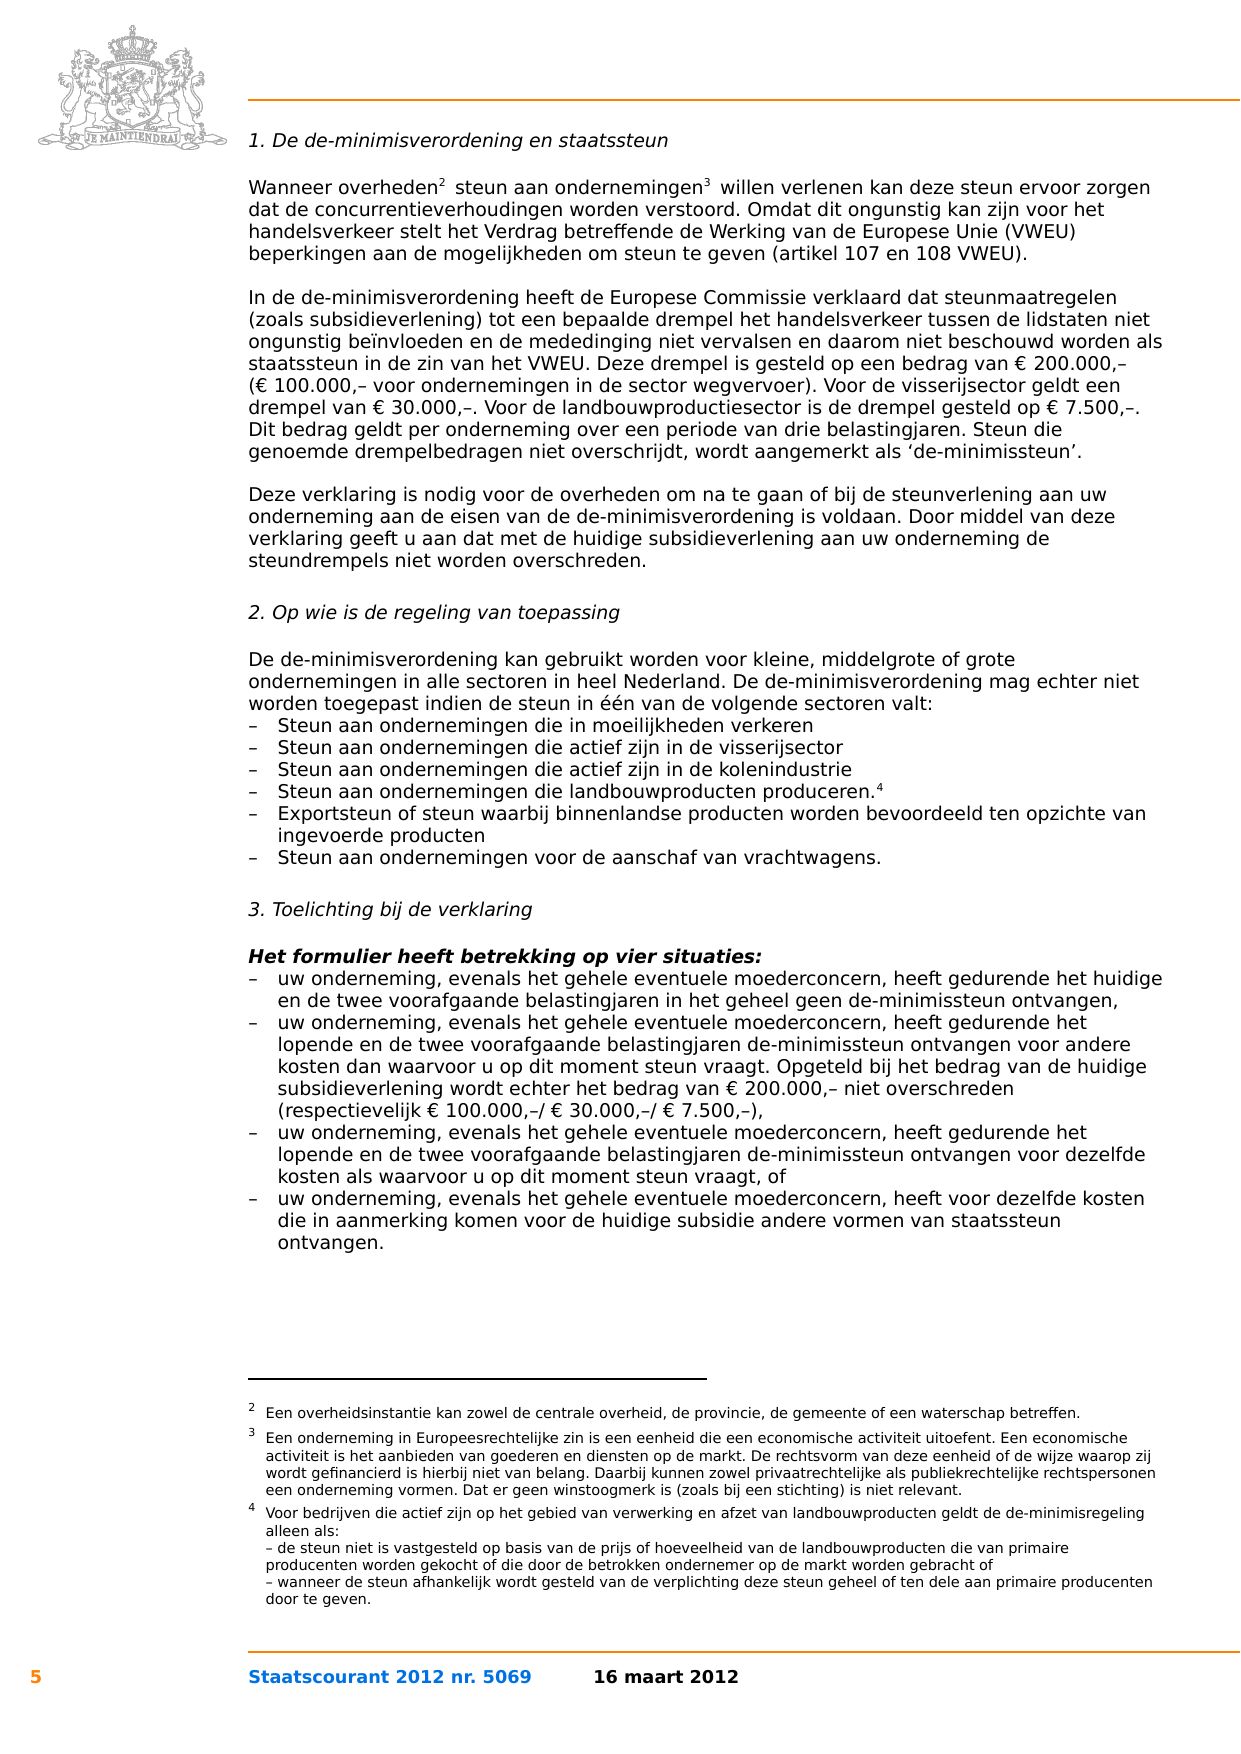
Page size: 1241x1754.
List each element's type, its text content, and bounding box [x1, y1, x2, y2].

text In de de-minimisverordening heeft de Europese Commissie verklaard dat steunmaatregelen (zoals subsidieverlening) tot een bepaalde drempel het handelsverkeer tussen de lidstaten niet ongunstig beïnvloeden en de mededinging niet vervalsen en daarom niet beschouwd worden als staatssteun in de zin van het VWEU. Deze drempel is gesteld op een bedrag van € 200.000,– (€ 100.000,– voor ondernemingen in de sector wegvervoer). Voor de visserijsector geldt een drempel van € 30.000,–. Voor de landbouwproductiesector is de drempel gesteld op € 7.500,–. Dit bedrag geldt per onderneming over een periode van drie belastingjaren. Steun die genoemde drempelbedragen niet overschrijdt, wordt aangemerkt als ‘de-minimissteun’. [248, 287, 1163, 462]
picture [38, 25, 227, 150]
text Wanneer overheden steun aan ondernemingen willen verlenen kan deze steun ervoor zorgen dat de concurrentieverhoudingen worden verstoord. Omdat dit ongunstig kan zijn voor het handelsverkeer stelt het Verdrag betreffende de Werking van de Europese Unie (VWEU) beperkingen aan de mogelijkheden om steun te geven (artikel 107 en 108 VWEU). [248, 177, 1163, 265]
text – Steun aan ondernemingen die landbouwproducten produceren. [248, 781, 1163, 803]
text – Steun aan ondernemingen die in moeilijkheden verkeren [248, 715, 1163, 737]
subtitle 3. Toelichting bij de verklaring [248, 899, 1163, 921]
text – uw onderneming, evenals het gehele eventuele moederconcern, heeft gedurende het huidige en de twee voorafgaande belastingjaren in het geheel geen de-minimissteun ontvangen, [248, 968, 1163, 1012]
text – Steun aan ondernemingen voor de aanschaf van vrachtwagens. [248, 847, 1163, 869]
text Een overheidsinstantie kan zowel de centrale overheid, de provincie, de gemeente of een waterschap betreffen. [248, 1401, 1163, 1423]
text – uw onderneming, evenals het gehele eventuele moederconcern, heeft gedurende het lopende en de twee voorafgaande belastingjaren de-minimissteun ontvangen voor dezelfde kosten als waarvoor u op dit moment steun vraagt, of [248, 1122, 1163, 1188]
text – de steun niet is vastgesteld op basis van de prijs of hoeveelheid van de landbouwproducten die van primaire producenten worden gekocht of die door de betrokken ondernemer op de markt worden gebracht of [265, 1540, 1163, 1574]
text De de-minimisverordening kan gebruikt worden voor kleine, middelgrote of grote ondernemingen in alle sectoren in heel Nederland. De de-minimisverordening mag echter niet worden toegepast indien de steun in één van de volgende sectoren valt: [248, 649, 1163, 715]
text Een onderneming in Europeesrechtelijke zin is een eenheid die een economische activiteit uitoefent. Een economische activiteit is het aanbieden van goederen en diensten op de markt. De rechtsvorm van deze eenheid of de wijze waarop zij wordt gefinancierd is hierbij niet van belang. Daarbij kunnen zowel privaatrechtelijke als publiekrechtelijke rechtspersonen een onderneming vormen. Dat er geen winstoogmerk is (zoals bij een stichting) is niet relevant. [248, 1426, 1163, 1498]
text – wanneer de steun afhankelijk wordt gesteld van de verplichting deze steun geheel of ten dele aan primaire producenten door te geven. [265, 1574, 1163, 1608]
text – Steun aan ondernemingen die actief zijn in de visserijsector [248, 737, 1163, 759]
text – Exportsteun of steun waarbij binnenlandse producten worden bevoordeeld ten opzichte van ingevoerde producten [248, 803, 1163, 847]
text Deze verklaring is nodig voor de overheden om na te gaan of bij de steunverlening aan uw onderneming aan de eisen van de de-minimisverordening is voldaan. Door middel van deze verklaring geeft u aan dat met de huidige subsidieverlening aan uw onderneming de steundrempels niet worden overschreden. [248, 484, 1163, 572]
subtitle 1. De de-minimisverordening en staatssteun [248, 130, 1163, 152]
text – uw onderneming, evenals het gehele eventuele moederconcern, heeft voor dezelfde kosten die in aanmerking komen voor de huidige subsidie andere vormen van staatssteun ontvangen. [248, 1188, 1163, 1254]
text Het formulier heeft betrekking op vier situaties: [248, 946, 1163, 968]
text Voor bedrijven die actief zijn op het gebied van verwerking en afzet van landbouwproducten geldt de de-minimisregeling alleen als: [248, 1501, 1163, 1540]
text – Steun aan ondernemingen die actief zijn in de kolenindustrie [248, 759, 1163, 781]
text – uw onderneming, evenals het gehele eventuele moederconcern, heeft gedurende het lopende en de twee voorafgaande belastingjaren de-minimissteun ontvangen voor andere kosten dan waarvoor u op dit moment steun vraagt. Opgeteld bij het bedrag van de huidige subsidieverlening wordt echter het bedrag van € 200.000,– niet overschreden (respectievelijk € 100.000,–/ € 30.000,–/ € 7.500,–), [248, 1012, 1163, 1122]
subtitle 2. Op wie is de regeling van toepassing [248, 602, 1163, 624]
